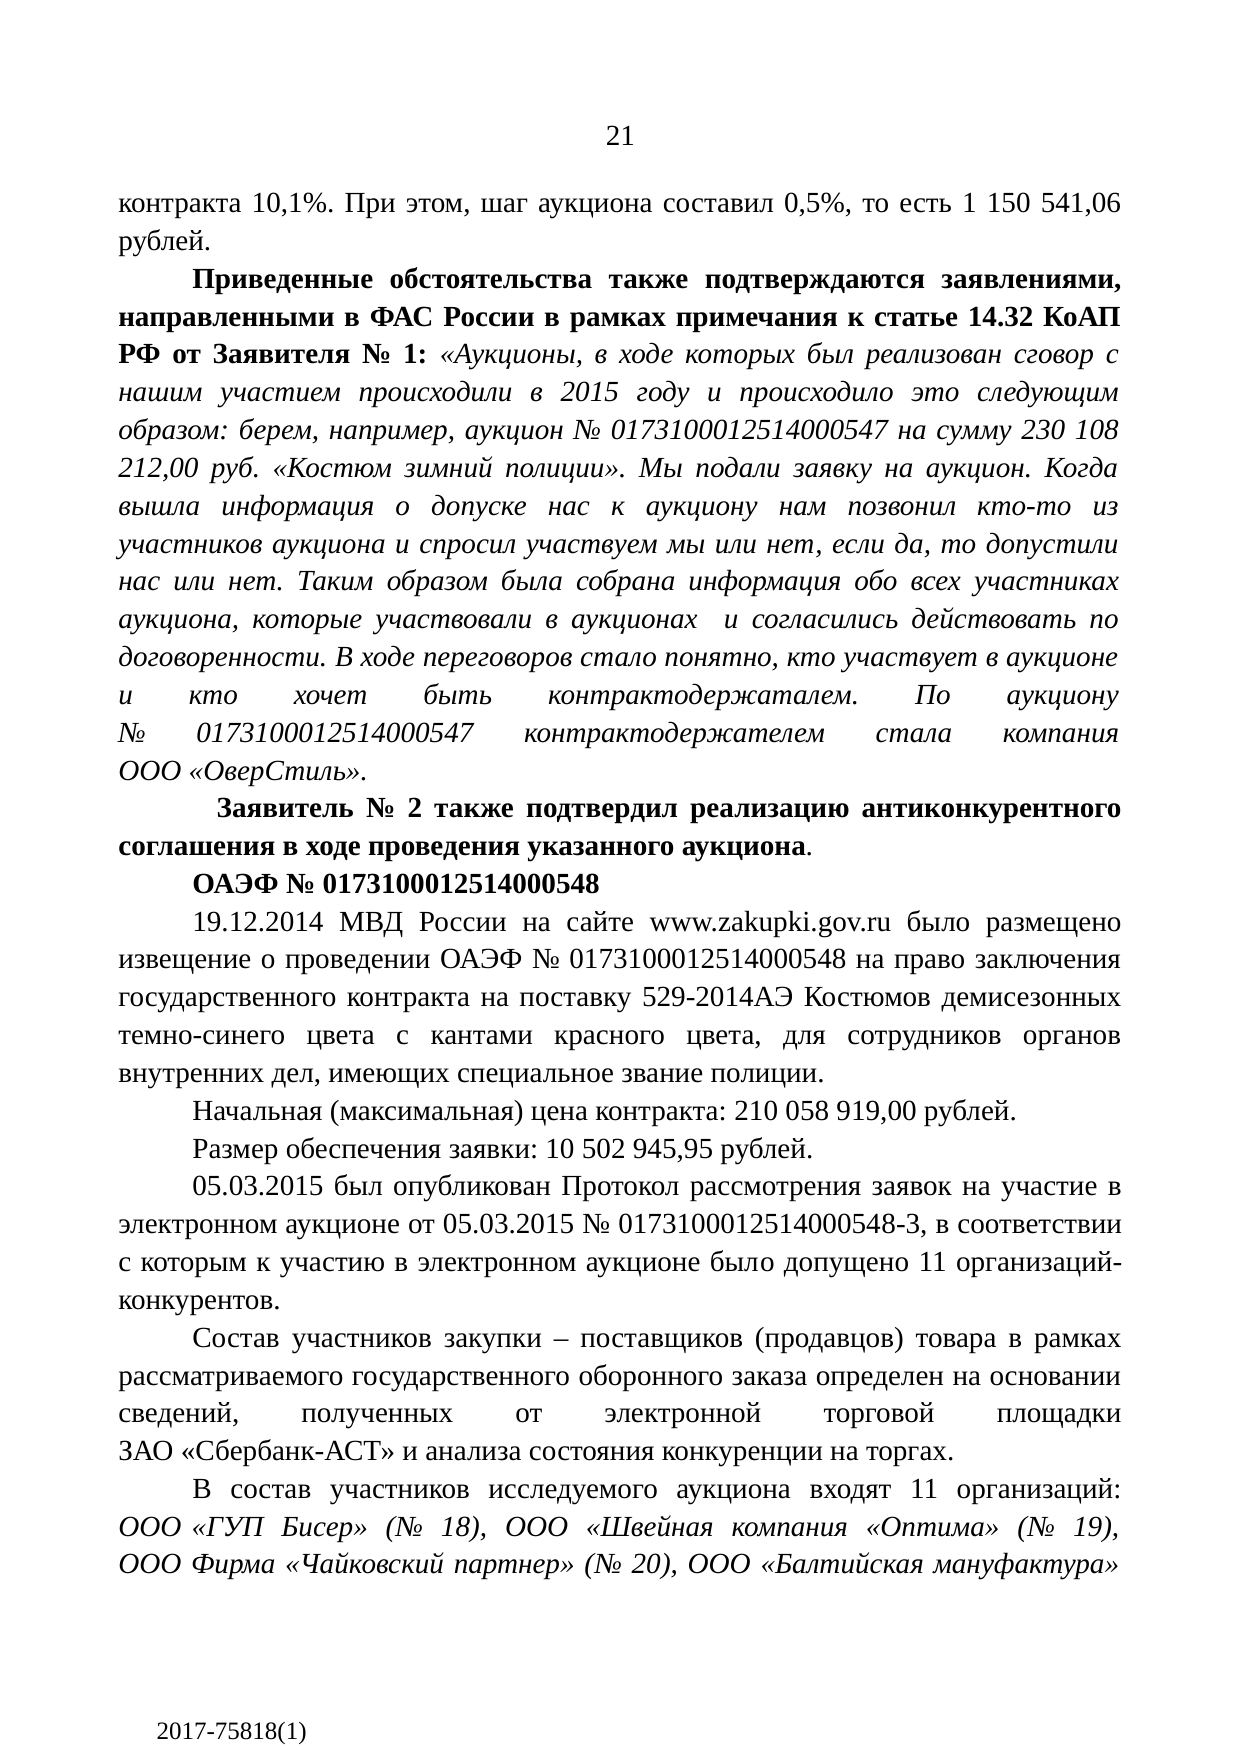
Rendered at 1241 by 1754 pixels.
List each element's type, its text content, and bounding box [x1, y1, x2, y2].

text 19.12.2014 МВД России на сайте www.zakupki.gov.ru было размещено извещение о проведении ОАЭФ № 0173100012514000548 на право заключения государственного контракта на поставку 529-2014АЭ Костюмов демисезонных темно-синего цвета с кантами красного цвета, для сотрудников органов внутренних дел, имеющих специальное звание полиции. [118, 899, 1122, 1089]
text В состав участников исследуемого аукциона входят 11 организаций: ООО «ГУП Бисер» (№ 18), ООО «Швейная компания «Оптима» (№ 19), ООО Фирма «Чайковский партнер» (№ 20), ООО «Балтийская мануфактура» [118, 1467, 1122, 1580]
text контракта 10,1%. При этом, шаг аукциона составил 0,5%, то есть 1 150 541,06 рублей. [118, 181, 1122, 257]
text ОАЭФ № 0173100012514000548 [118, 862, 1122, 899]
text Состав участников закупки – поставщиков (продавцов) товара в рамках рассматриваемого государственного оборонного заказа определен на основании сведений, полученных от электронной торговой площадки ЗАО «Сбербанк-АСТ» и анализа состояния конкуренции на торгах. [118, 1316, 1122, 1467]
text Приведенные обстоятельства также подтверждаются заявлениями, направленными в ФАС России в рамках примечания к статье 14.32 КоАП РФ от Заявителя № 1: «Аукционы, в ходе которых был реализован сговор с нашим участием происходили в 2015 году и происходило это следующим образом: берем, например, аукцион № 0173100012514000547 на сумму 230 108 212,00 руб. «Костюм зимний полиции». Мы подали заявку на аукцион. Когда вышла информация о допуске нас к аукциону нам позвонил кто-то из участников аукциона и спросил участвуем мы или нет, если да, то допустили нас или нет. Таким образом была собрана информация обо всех участниках аукциона, которые участвовали в аукционах и согласились действовать по договоренности. В ходе переговоров стало понятно, кто участвует в аукционе и кто хочет быть контрактодержаталем. По аукциону № 0173100012514000547 контрактодержателем стала компания ООО «ОверСтиль». [118, 257, 1122, 786]
text 05.03.2015 был опубликован Протокол рассмотрения заявок на участие в электронном аукционе от 05.03.2015 № 0173100012514000548-3, в соответствии с которым к участию в электронном аукционе было допущено 11 организаций-конкурентов. [118, 1164, 1122, 1316]
text Заявитель № 2 также подтвердил реализацию антиконкурентного соглашения в ходе проведения указанного аукциона. [118, 786, 1122, 862]
text Размер обеспечения заявки: 10 502 945,95 рублей. [118, 1126, 1122, 1164]
text Начальная (максимальная) цена контракта: 210 058 919,00 рублей. [118, 1089, 1122, 1126]
